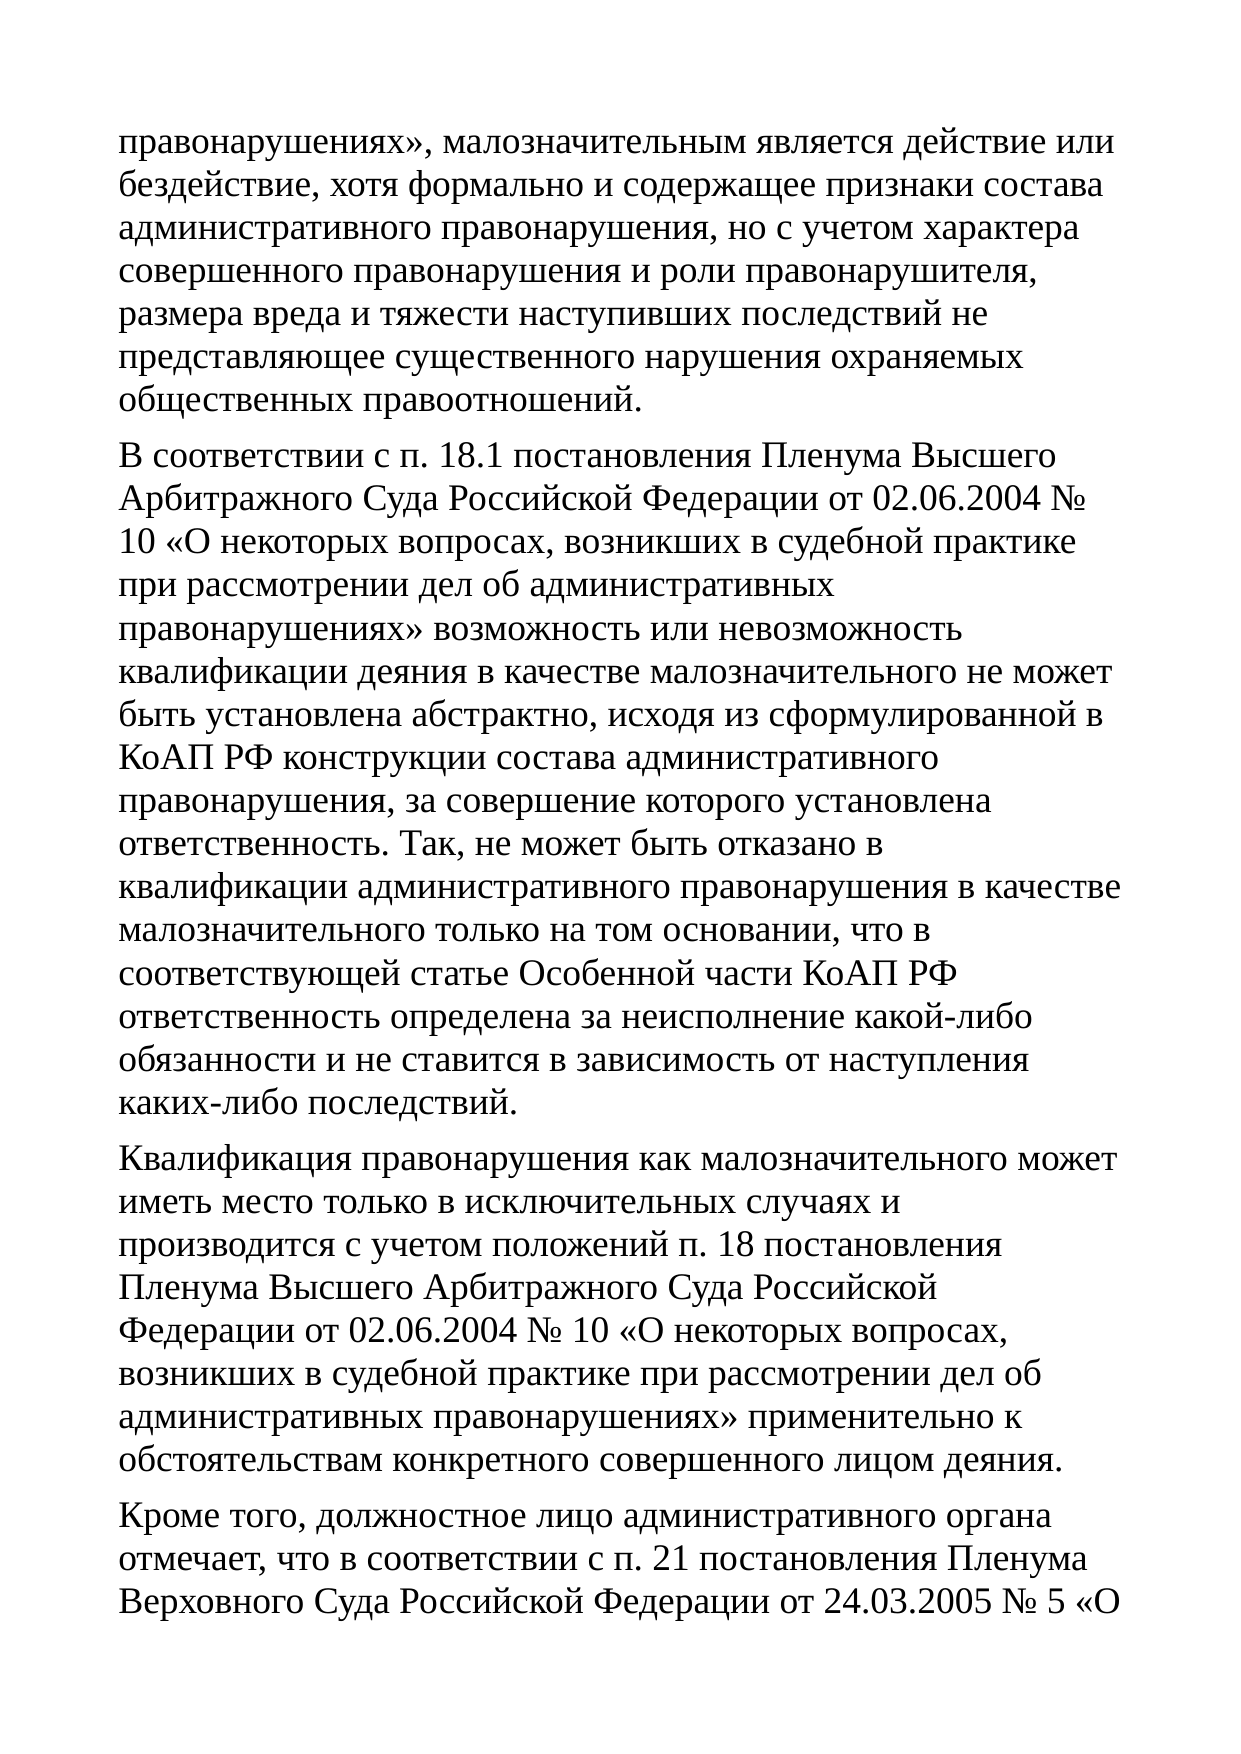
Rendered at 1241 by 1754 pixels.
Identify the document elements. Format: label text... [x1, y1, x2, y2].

text Кроме того, должностное лицо административного органа отмечает, что в соответствии с п. 21 постановления Пленума Верховного Суда Российской Федерации от 24.03.2005 № 5 «О [118, 1492, 1122, 1622]
text Квалификация правонарушения как малозначительного может иметь место только в исключительных случаях и производится с учетом положений п. 18 постановления Пленума Высшего Арбитражного Суда Российской Федерации от 02.06.2004 № 10 «О некоторых вопросах, возникших в судебной практике при рассмотрении дел об административных правонарушениях» применительно к обстоятельствам конкретного совершенного лицом деяния. [118, 1135, 1122, 1480]
text правонарушениях», малозначительным является действие или бездействие, хотя формально и содержащее признаки состава административного правонарушения, но с учетом характера совершенного правонарушения и роли правонарушителя, размера вреда и тяжести наступивших последствий не представляющее существенного нарушения охраняемых общественных правоотношений. [118, 118, 1122, 420]
text В соответствии с п. 18.1 постановления Пленума Высшего Арбитражного Суда Российской Федерации от 02.06.2004 № 10 «О некоторых вопросах, возникших в судебной практике при рассмотрении дел об административных правонарушениях» возможность или невозможность квалификации деяния в качестве малозначительного не может быть установлена абстрактно, исходя из сформулированной в КоАП РФ конструкции состава административного правонарушения, за совершение которого установлена ответственность. Так, не может быть отказано в квалификации административного правонарушения в качестве малозначительного только на том основании, что в соответствующей статье Особенной части КоАП РФ ответственность определена за неисполнение какой-либо обязанности и не ставится в зависимость от наступления каких-либо последствий. [118, 432, 1122, 1122]
